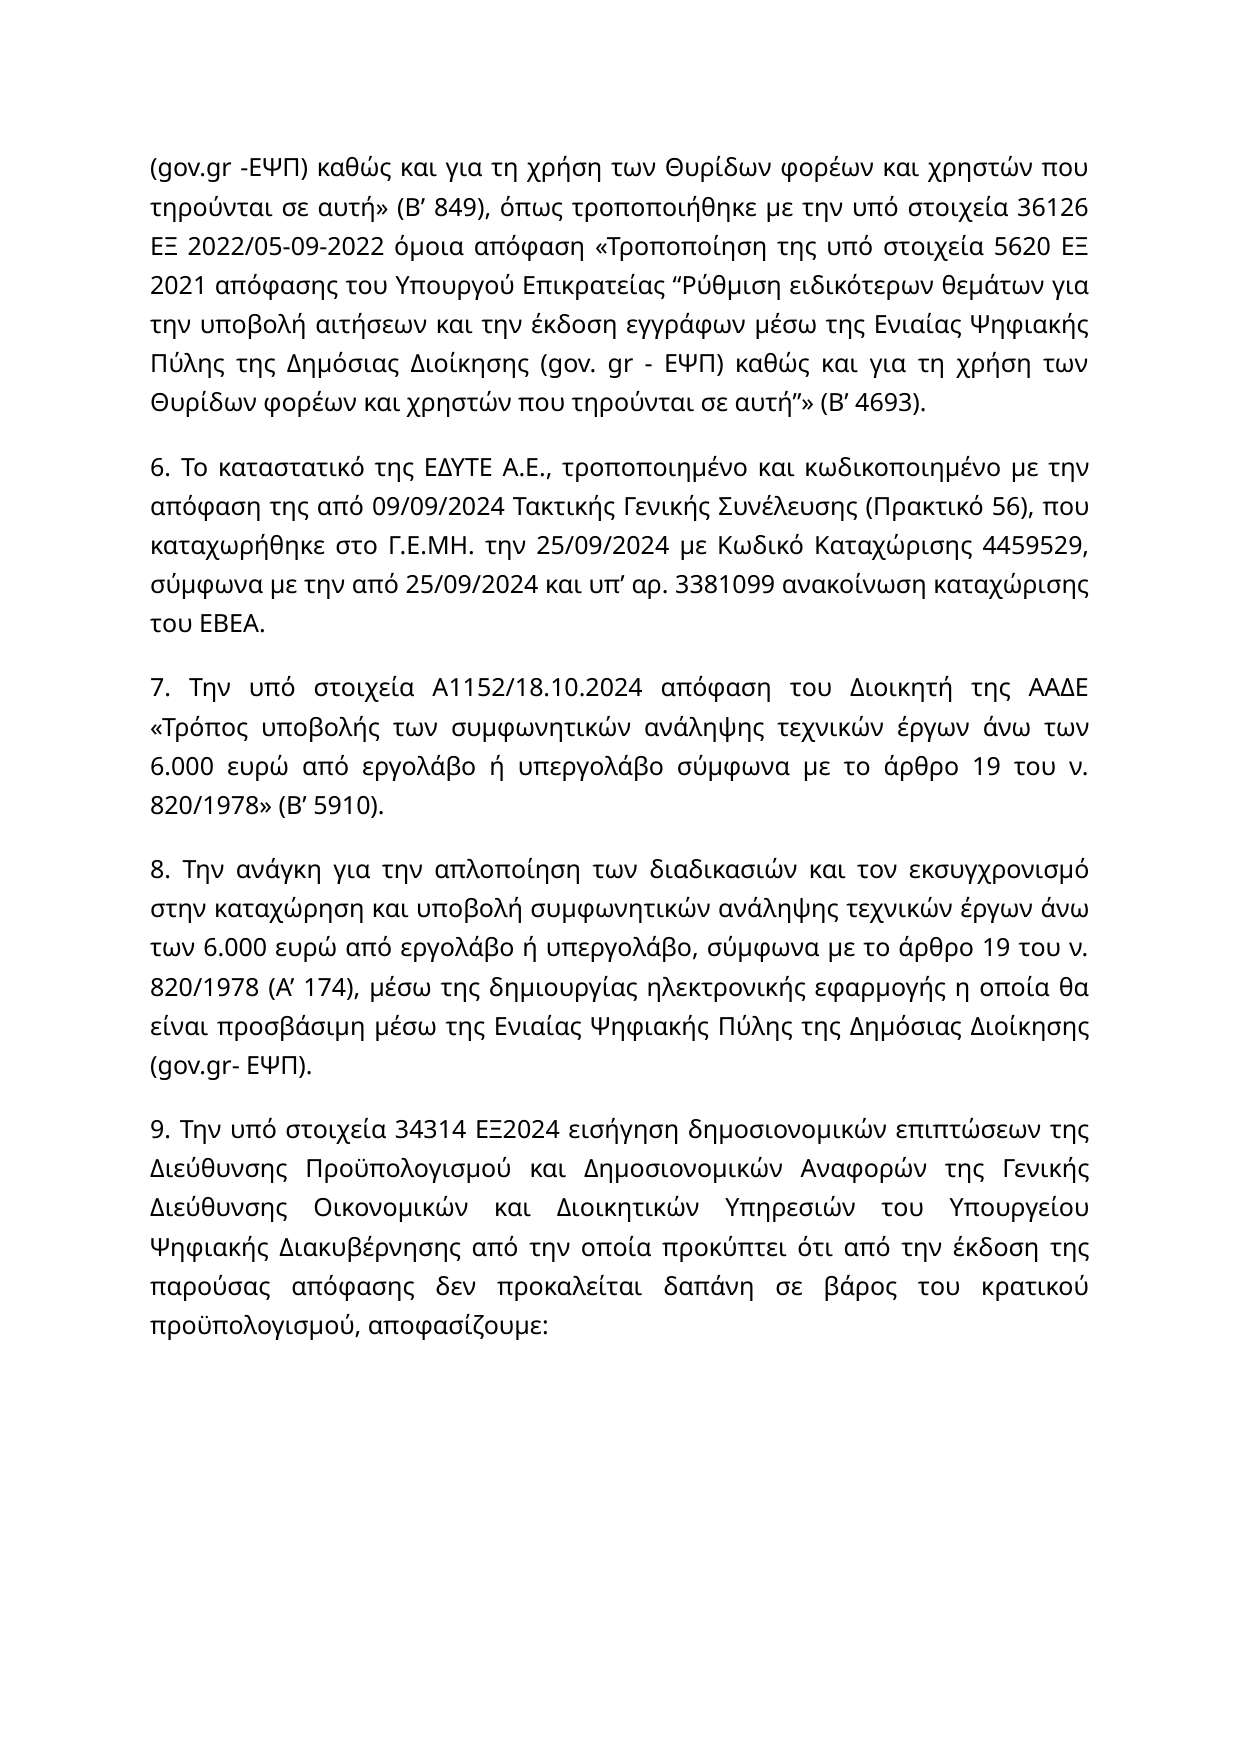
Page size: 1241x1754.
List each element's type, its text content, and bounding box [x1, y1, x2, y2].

text 7. Την υπό στοιχεία Α1152/18.10.2024 απόφαση του Διοικητή της ΑΑΔΕ «Τρόπος υποβολής των συμφωνητικών ανάληψης τεχνικών έργων άνω των 6.000 ευρώ από εργολάβο ή υπεργολάβο σύμφωνα με το άρθρο 19 του ν. 820/1978» (Β’ 5910). [150, 670, 1090, 822]
text 6. Το καταστατικό της ΕΔΥΤΕ Α.Ε., τροποποιημένο και κωδικοποιημένο με την απόφαση της από 09/09/2024 Τακτικής Γενικής Συνέλευσης (Πρακτικό 56), που καταχωρήθηκε στο Γ.Ε.ΜΗ. την 25/09/2024 με Κωδικό Καταχώρισης 4459529, σύμφωνα με την από 25/09/2024 και υπ’ αρ. 3381099 ανακοίνωση καταχώρισης του ΕΒΕΑ. [150, 449, 1090, 640]
text (gov.gr -ΕΨΠ) καθώς και για τη χρήση των Θυρίδων φορέων και χρηστών που τηρούνται σε αυτή» (Β’ 849), όπως τροποποιήθηκε με την υπό στοιχεία 36126 ΕΞ 2022/05-09-2022 όμοια απόφαση «Τροποποίηση της υπό στοιχεία 5620 ΕΞ 2021 απόφασης του Υπουργού Επικρατείας “Ρύθμιση ειδικότερων θεμάτων για την υποβολή αιτήσεων και την έκδοση εγγράφων μέσω της Ενιαίας Ψηφιακής Πύλης της Δημόσιας Διοίκησης (gov. gr - ΕΨΠ) καθώς και για τη χρήση των Θυρίδων φορέων και χρηστών που τηρούνται σε αυτή”» (Β’ 4693). [150, 150, 1090, 419]
text 9. Την υπό στοιχεία 34314 ΕΞ2024 εισήγηση δημοσιονομικών επιπτώσεων της Διεύθυνσης Προϋπολογισμού και Δημοσιονομικών Αναφορών της Γενικής Διεύθυνσης Οικονομικών και Διοικητικών Υπηρεσιών του Υπουργείου Ψηφιακής Διακυβέρνησης από την οποία προκύπτει ότι από την έκδοση της παρούσας απόφασης δεν προκαλείται δαπάνη σε βάρος του κρατικού προϋπολογισμού, αποφασίζουμε: [150, 1112, 1090, 1342]
text 8. Την ανάγκη για την απλοποίηση των διαδικασιών και τον εκσυγχρονισμό στην καταχώρηση και υποβολή συμφωνητικών ανάληψης τεχνικών έργων άνω των 6.000 ευρώ από εργολάβο ή υπεργολάβο, σύμφωνα με το άρθρο 19 του ν. 820/1978 (Α’ 174), μέσω της δημιουργίας ηλεκτρονικής εφαρμογής η οποία θα είναι προσβάσιμη μέσω της Ενιαίας Ψηφιακής Πύλης της Δημόσιας Διοίκησης (gov.gr- ΕΨΠ). [150, 852, 1090, 1082]
